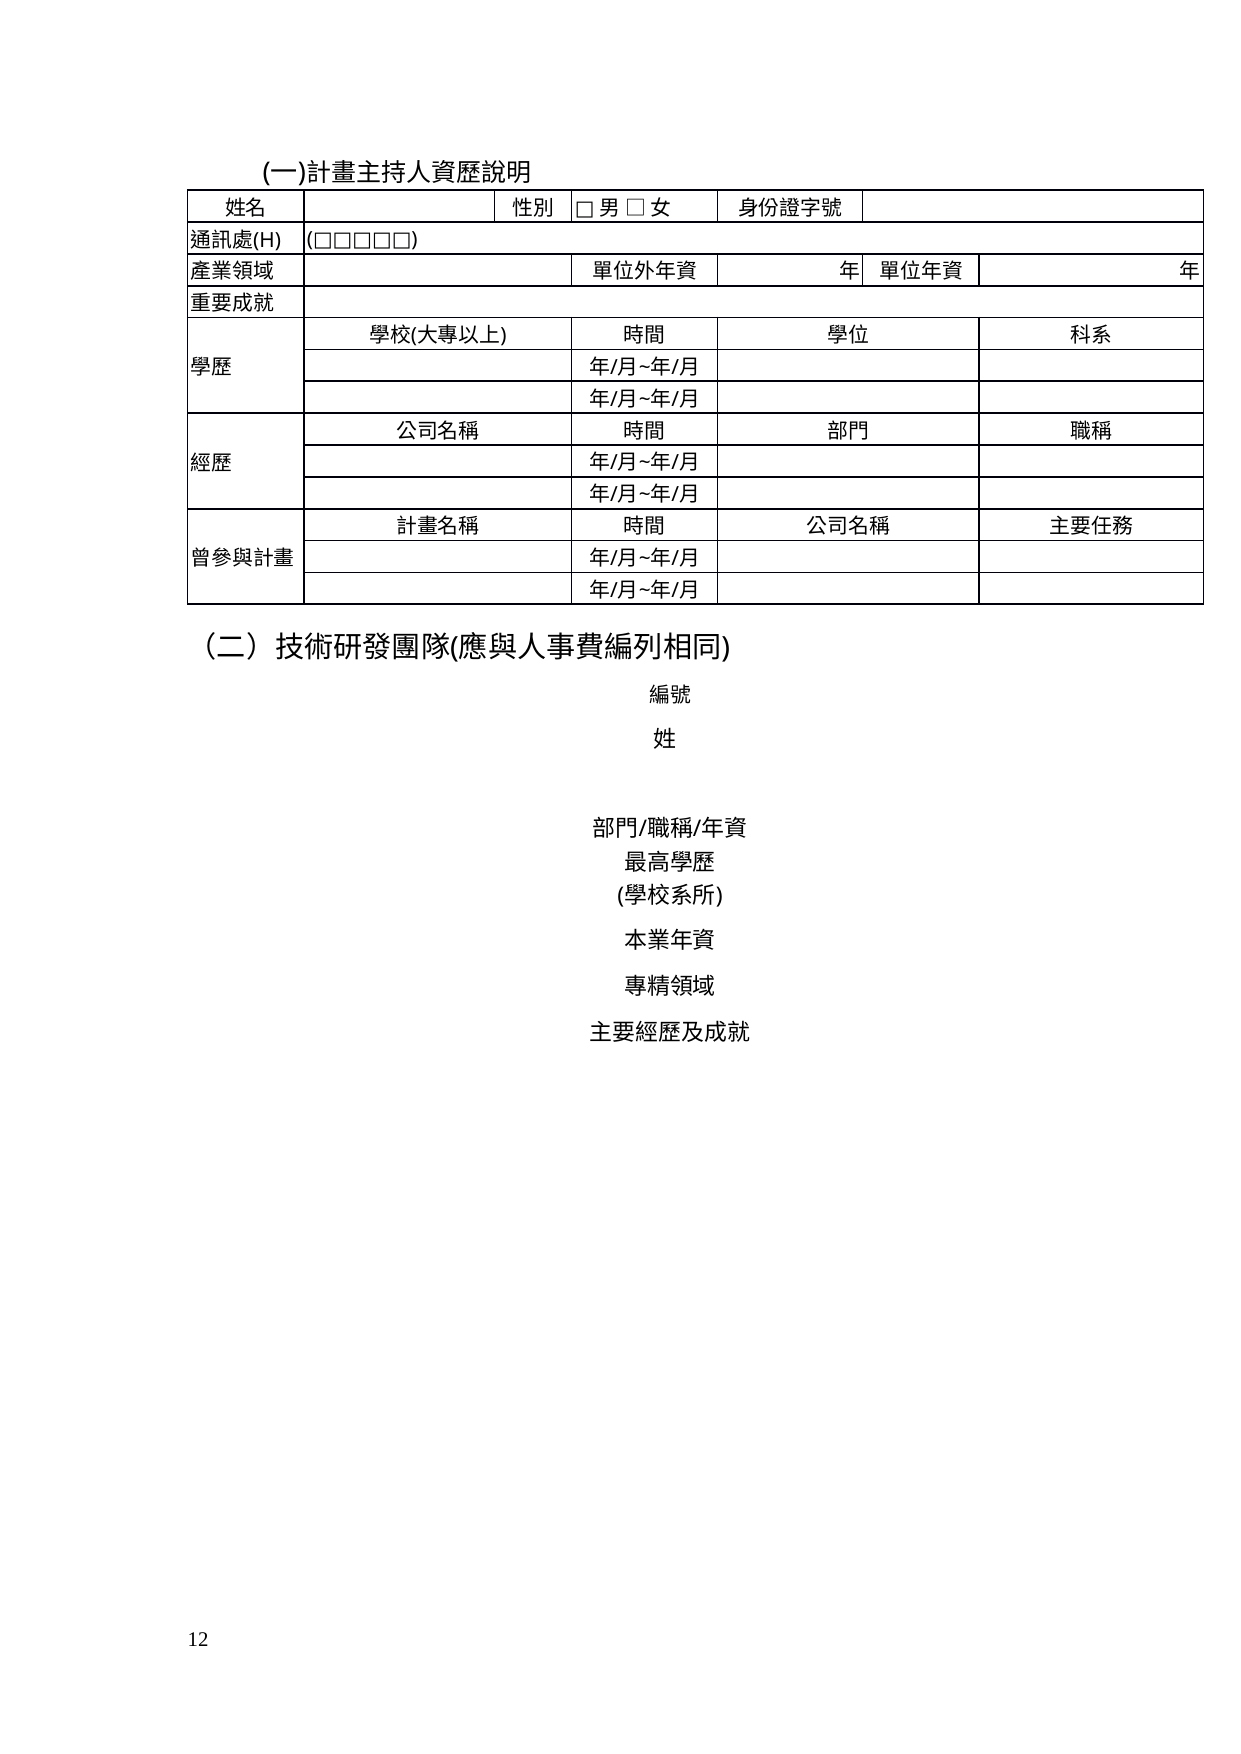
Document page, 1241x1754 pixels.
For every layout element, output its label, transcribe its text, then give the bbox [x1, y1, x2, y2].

table_cell (□□□□□) [305, 223, 1203, 253]
table_cell [980, 446, 1203, 476]
table_cell 年/月~年/月 [572, 350, 717, 380]
table_cell [305, 478, 571, 508]
table_cell 年/月~年/月 [572, 573, 717, 603]
text 本業年資 [187, 922, 1152, 956]
table_cell 單位外年資 [572, 255, 717, 285]
table_cell 產業領域 [188, 255, 303, 285]
table_cell [305, 573, 571, 603]
table_cell 學歷 [188, 318, 303, 412]
table_cell 年/月~年/月 [572, 446, 717, 476]
table_cell 通訊處(H) [188, 223, 303, 253]
table_cell [305, 287, 1203, 317]
table_cell 經歷 [188, 414, 303, 508]
table_cell [980, 478, 1203, 508]
text 姓 [187, 721, 1152, 754]
table_cell 時間 [572, 510, 717, 539]
table_cell [718, 573, 978, 603]
table_cell [718, 541, 978, 571]
table_cell [305, 350, 571, 380]
table_cell 主要任務 [980, 510, 1203, 539]
table_header [863, 191, 1203, 221]
text 專精領域 [187, 968, 1152, 1001]
table_header [305, 191, 494, 221]
text (一)計畫主持人資歷說明 [262, 150, 1152, 189]
table_cell [305, 382, 571, 412]
table_cell [980, 573, 1203, 603]
table_cell 時間 [572, 318, 717, 348]
table_cell 時間 [572, 414, 717, 444]
text 編號 [187, 678, 1152, 708]
table_cell 學校(大專以上) [305, 318, 571, 348]
table_cell 計畫名稱 [305, 510, 571, 539]
table_cell 單位年資 [863, 255, 978, 285]
table_cell [980, 541, 1203, 571]
table_cell [718, 478, 978, 508]
table_cell [718, 382, 978, 412]
table_cell [305, 255, 571, 285]
table_cell 職稱 [980, 414, 1203, 444]
text (學校系所) [187, 877, 1152, 910]
text 主要經歷及成就 [187, 1014, 1152, 1047]
subtitle （二）技術研發團隊(應與人事費編列相同) [187, 624, 1152, 665]
table_cell 曾參與計畫 [188, 510, 303, 603]
table_cell 學位 [718, 318, 978, 348]
table_cell 重要成就 [188, 287, 303, 317]
table_cell [718, 350, 978, 380]
text 最高學歷 [187, 843, 1152, 877]
table_cell [305, 541, 571, 571]
table_cell 部門 [718, 414, 978, 444]
table_cell 年/月~年/月 [572, 478, 717, 508]
table_cell [305, 446, 571, 476]
table_header 姓名 [188, 191, 303, 221]
table_cell 科系 [980, 318, 1203, 348]
table_cell [980, 382, 1203, 412]
table_header 性別 [495, 191, 571, 221]
table_header 身份證字號 [718, 191, 862, 221]
table_cell 年 [980, 255, 1203, 285]
table_cell 公司名稱 [305, 414, 571, 444]
table_cell 年 [718, 255, 862, 285]
table_cell 年/月~年/月 [572, 382, 717, 412]
table_cell [718, 446, 978, 476]
text 部門/職稱/年資 [187, 810, 1152, 843]
table_header □ 男 □ 女 [572, 191, 717, 221]
table_cell 公司名稱 [718, 510, 978, 539]
table_cell [980, 350, 1203, 380]
table_cell 年/月~年/月 [572, 541, 717, 571]
